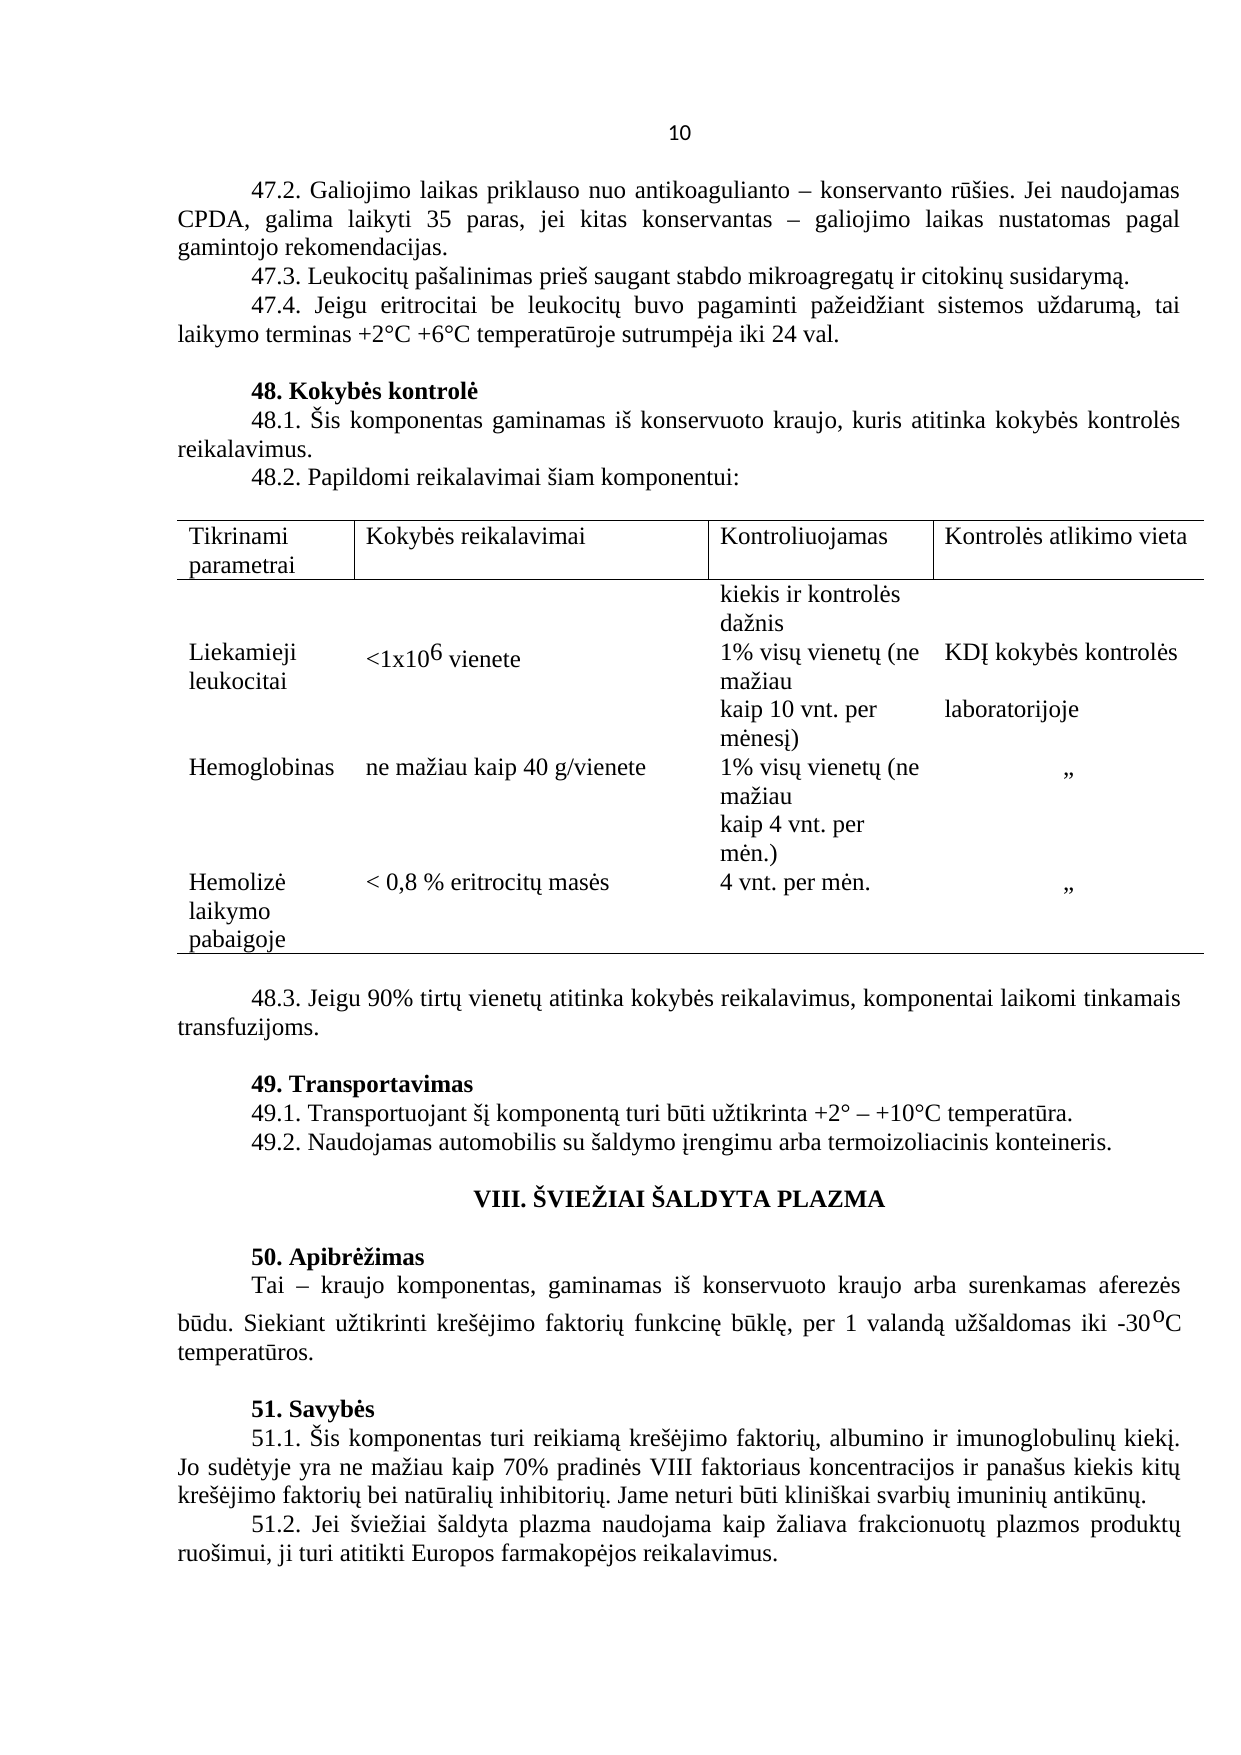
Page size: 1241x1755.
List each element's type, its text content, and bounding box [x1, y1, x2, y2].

text 47.4. Jeigu eritrocitai be leukocitų buvo pagaminti pažeidžiant sistemos uždarumą, tai laikymo terminas +2°C +6°C temperatūroje sutrumpėja iki 24 val. [177, 290, 1181, 347]
text 49.2. Naudojamas automobilis su šaldymo įrengimu arba termoizoliacinis konteineris. [177, 1127, 1181, 1156]
table_cell laboratorijoje [933, 695, 1204, 752]
table_cell [177, 810, 354, 867]
text 48. Kokybės kontrolė [177, 376, 1181, 405]
table_cell „ [933, 867, 1204, 953]
table_cell [177, 695, 354, 752]
text 49. Transportavimas [177, 1069, 1181, 1098]
table_header Kokybės reikalavimai [355, 521, 708, 578]
text 47.3. Leukocitų pašalinimas prieš saugant stabdo mikroagregatų ir citokinų susidarymą. [177, 261, 1181, 290]
text 48.2. Papildomi reikalavimai šiam komponentui: [177, 462, 1181, 491]
text 50. Apibrėžimas [177, 1242, 1181, 1271]
table_cell [933, 580, 1204, 637]
table_cell Hemoglobinas [177, 752, 354, 809]
table_cell KDĮ kokybės kontrolės [933, 637, 1204, 694]
table_header Tikrinami parametrai [177, 521, 354, 578]
table_cell [354, 810, 709, 867]
table_cell [177, 580, 354, 637]
table_cell kaip 10 vnt. per mėnesį) [709, 695, 933, 752]
table_cell [933, 810, 1204, 867]
text 47.2. Galiojimo laikas priklauso nuo antikoagulianto – konservanto rūšies. Jei naudojamas CPDA, galima laikyti 35 paras, jei kitas konservantas – galiojimo laikas nustatomas pagal gamintojo rekomendacijas. [177, 175, 1181, 261]
table_cell < 0,8 % eritrocitų masės [354, 867, 709, 953]
table_cell [354, 580, 709, 637]
text Tai – kraujo komponentas, gaminamas iš konservuoto kraujo arba surenkamas aferezės būdu. Siekiant užtikrinti krešėjimo faktorių funkcinę būklę, per 1 valandą užšaldomas iki -30oC temperatūros. [177, 1271, 1181, 1365]
text VIII. ŠVIEŽIAI ŠALDYTA PLAZMA [177, 1184, 1181, 1213]
text 51.1. Šis komponentas turi reikiamą krešėjimo faktorių, albumino ir imunoglobulinų kiekį. Jo sudėtyje yra ne mažiau kaip 70% pradinės VIII faktoriaus koncentracijos ir panašus kiekis kitų krešėjimo faktorių bei natūralių inhibitorių. Jame neturi būti kliniškai svarbių imuninių antikūnų. [177, 1423, 1181, 1509]
table_cell kaip 4 vnt. per mėn.) [709, 810, 933, 867]
table_header Kontrolės atlikimo vieta [934, 521, 1204, 578]
table_cell Liekamieji leukocitai [177, 637, 354, 694]
text 48.3. Jeigu 90% tirtų vienetų atitinka kokybės reikalavimus, komponentai laikomi tinkamais transfuzijoms. [177, 983, 1181, 1041]
table_cell <1x106 vienete [354, 637, 709, 694]
table_header Kontroliuojamas [709, 521, 933, 578]
table_cell ne mažiau kaip 40 g/vienete [354, 752, 709, 809]
table_cell Hemolizė laikymo pabaigoje [177, 867, 354, 953]
table_cell 1% visų vienetų (ne mažiau [709, 637, 933, 694]
table_cell 1% visų vienetų (ne mažiau [709, 752, 933, 809]
table_cell [354, 695, 709, 752]
table_cell kiekis ir kontrolės dažnis [709, 580, 933, 637]
text 51.2. Jei šviežiai šaldyta plazma naudojama kaip žaliava frakcionuotų plazmos produktų ruošimui, ji turi atitikti Europos farmakopėjos reikalavimus. [177, 1509, 1181, 1567]
text 48.1. Šis komponentas gaminamas iš konservuoto kraujo, kuris atitinka kokybės kontrolės reikalavimus. [177, 405, 1181, 462]
text 49.1. Transportuojant šį komponentą turi būti užtikrinta +2° – +10°C temperatūra. [177, 1098, 1181, 1127]
table_cell „ [933, 752, 1204, 809]
text 51. Savybės [177, 1394, 1181, 1423]
table_cell 4 vnt. per mėn. [709, 867, 933, 953]
